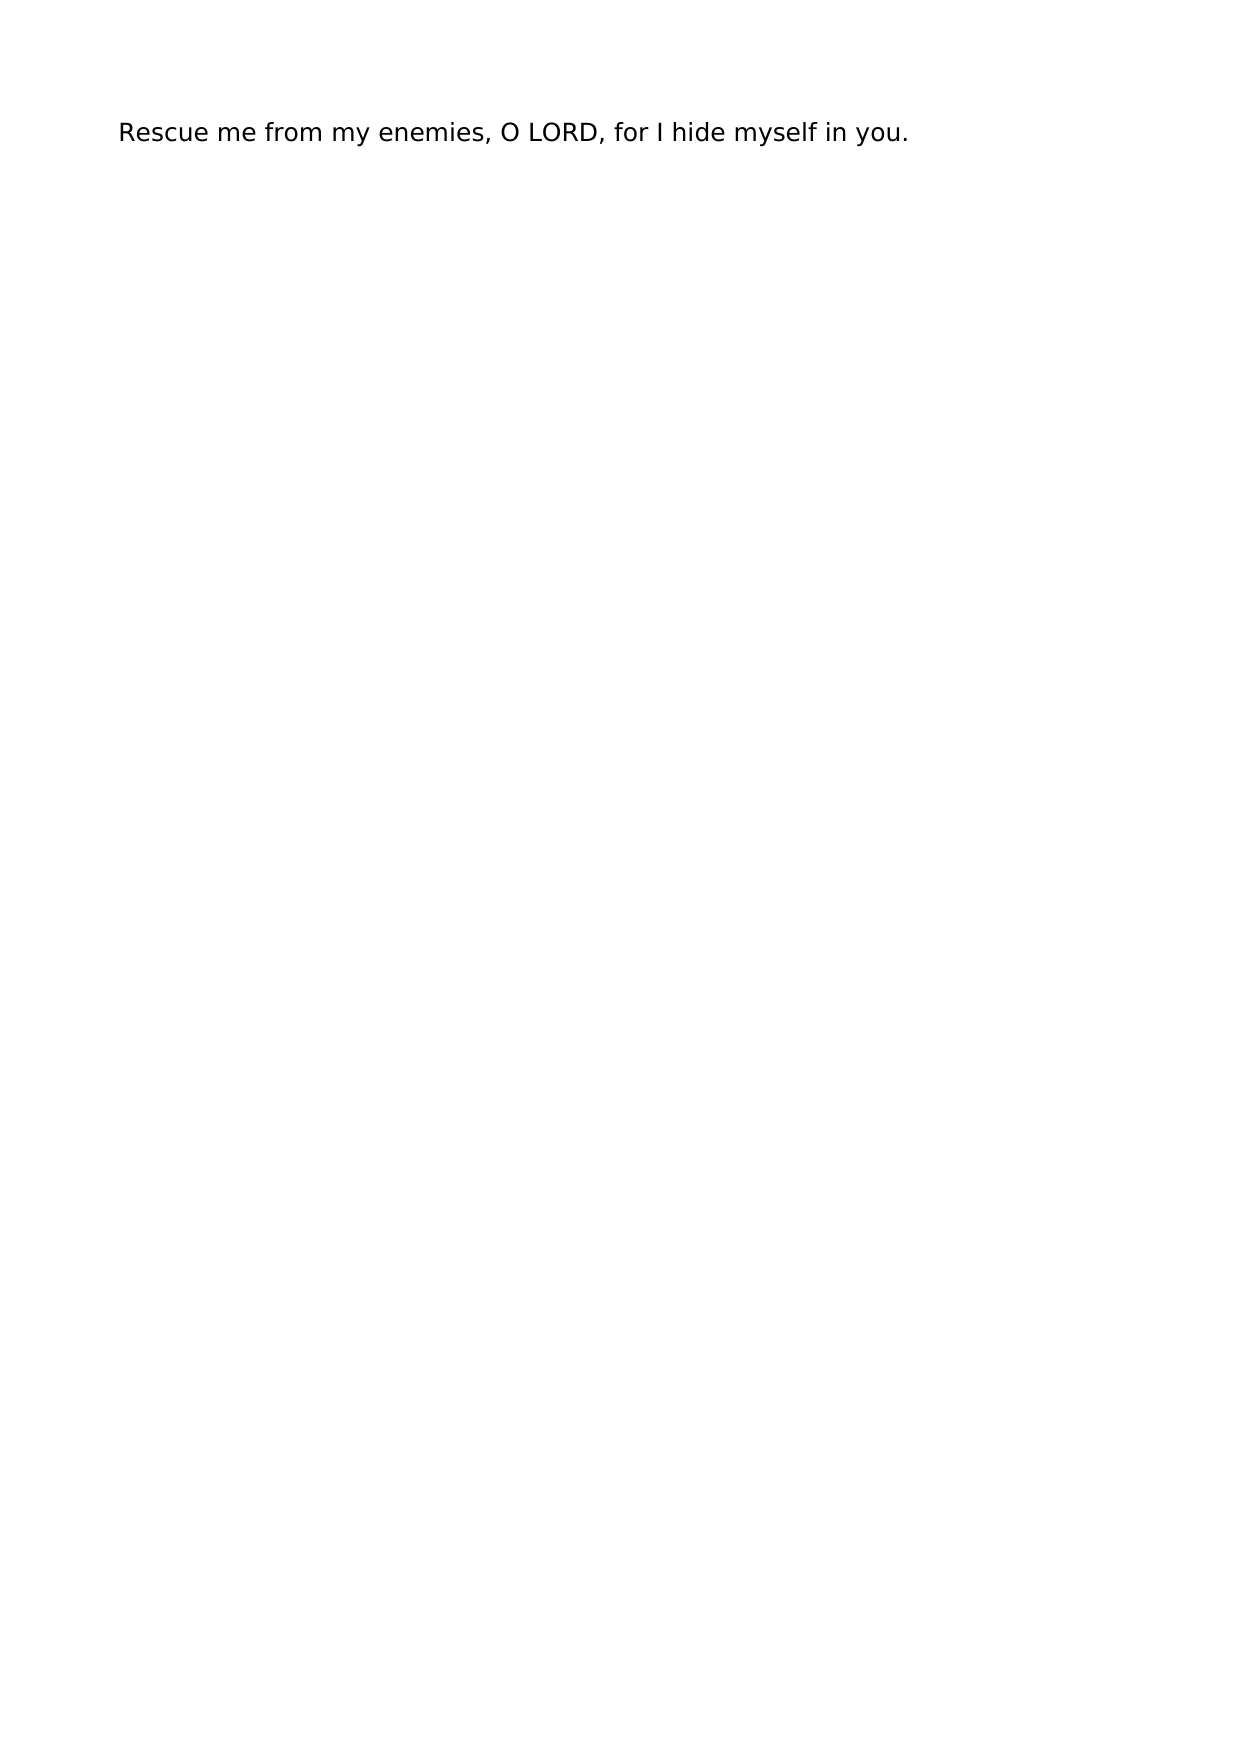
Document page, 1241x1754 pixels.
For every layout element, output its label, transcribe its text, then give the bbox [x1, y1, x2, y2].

text Rescue me from my enemies, O LORD, for I hide myself in you. [118, 118, 1122, 147]
